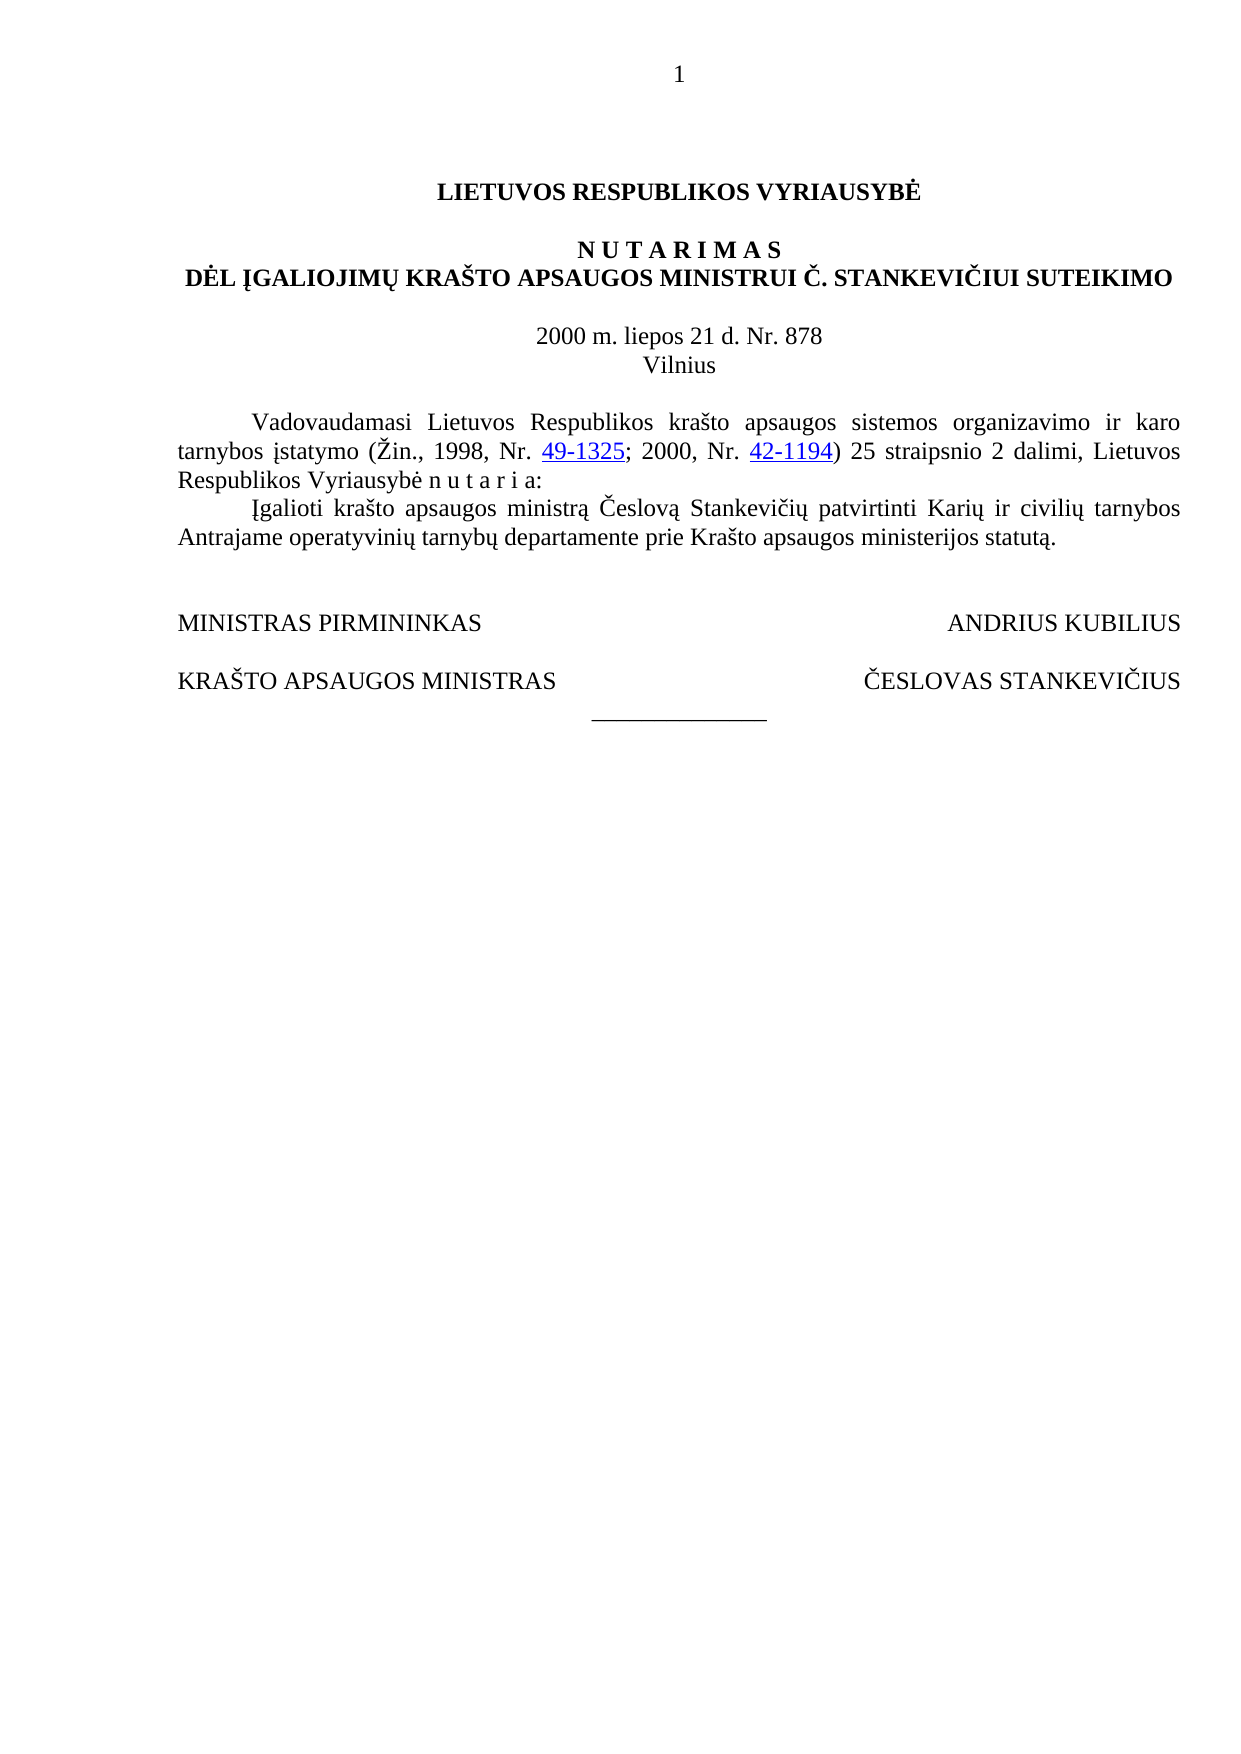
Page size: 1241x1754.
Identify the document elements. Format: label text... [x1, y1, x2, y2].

text Įgalioti krašto apsaugos ministrą Česlovą Stankevičių patvirtinti Karių ir civilių tarnybos Antrajame operatyvinių tarnybų departamente prie Krašto apsaugos ministerijos statutą. [177, 493, 1181, 551]
text LIETUVOS RESPUBLIKOS VYRIAUSYBĖ [177, 177, 1181, 206]
text KRAŠTO APSAUGOS MINISTRAS ČESLOVAS STANKEVIČIUS [177, 666, 1181, 695]
text MINISTRAS PIRMININKAS ANDRIUS KUBILIUS [177, 608, 1181, 637]
text ______________ [177, 695, 1181, 723]
text DĖL ĮGALIOJIMŲ KRAŠTO APSAUGOS MINISTRUI Č. STANKEVIČIUI SUTEIKIMO [177, 263, 1181, 292]
text Vadovaudamasi Lietuvos Respublikos krašto apsaugos sistemos organizavimo ir karo tarnybos įstatymo (Žin., 1998, Nr. 49-1325; 2000, Nr. 42-1194) 25 straipsnio 2 dalimi, Lietuvos Respublikos Vyriausybė nutaria: [177, 407, 1181, 493]
text N U T A R I M A S [177, 235, 1181, 263]
text 2000 m. liepos 21 d. Nr. 878 [177, 321, 1181, 350]
text Vilnius [177, 350, 1181, 378]
